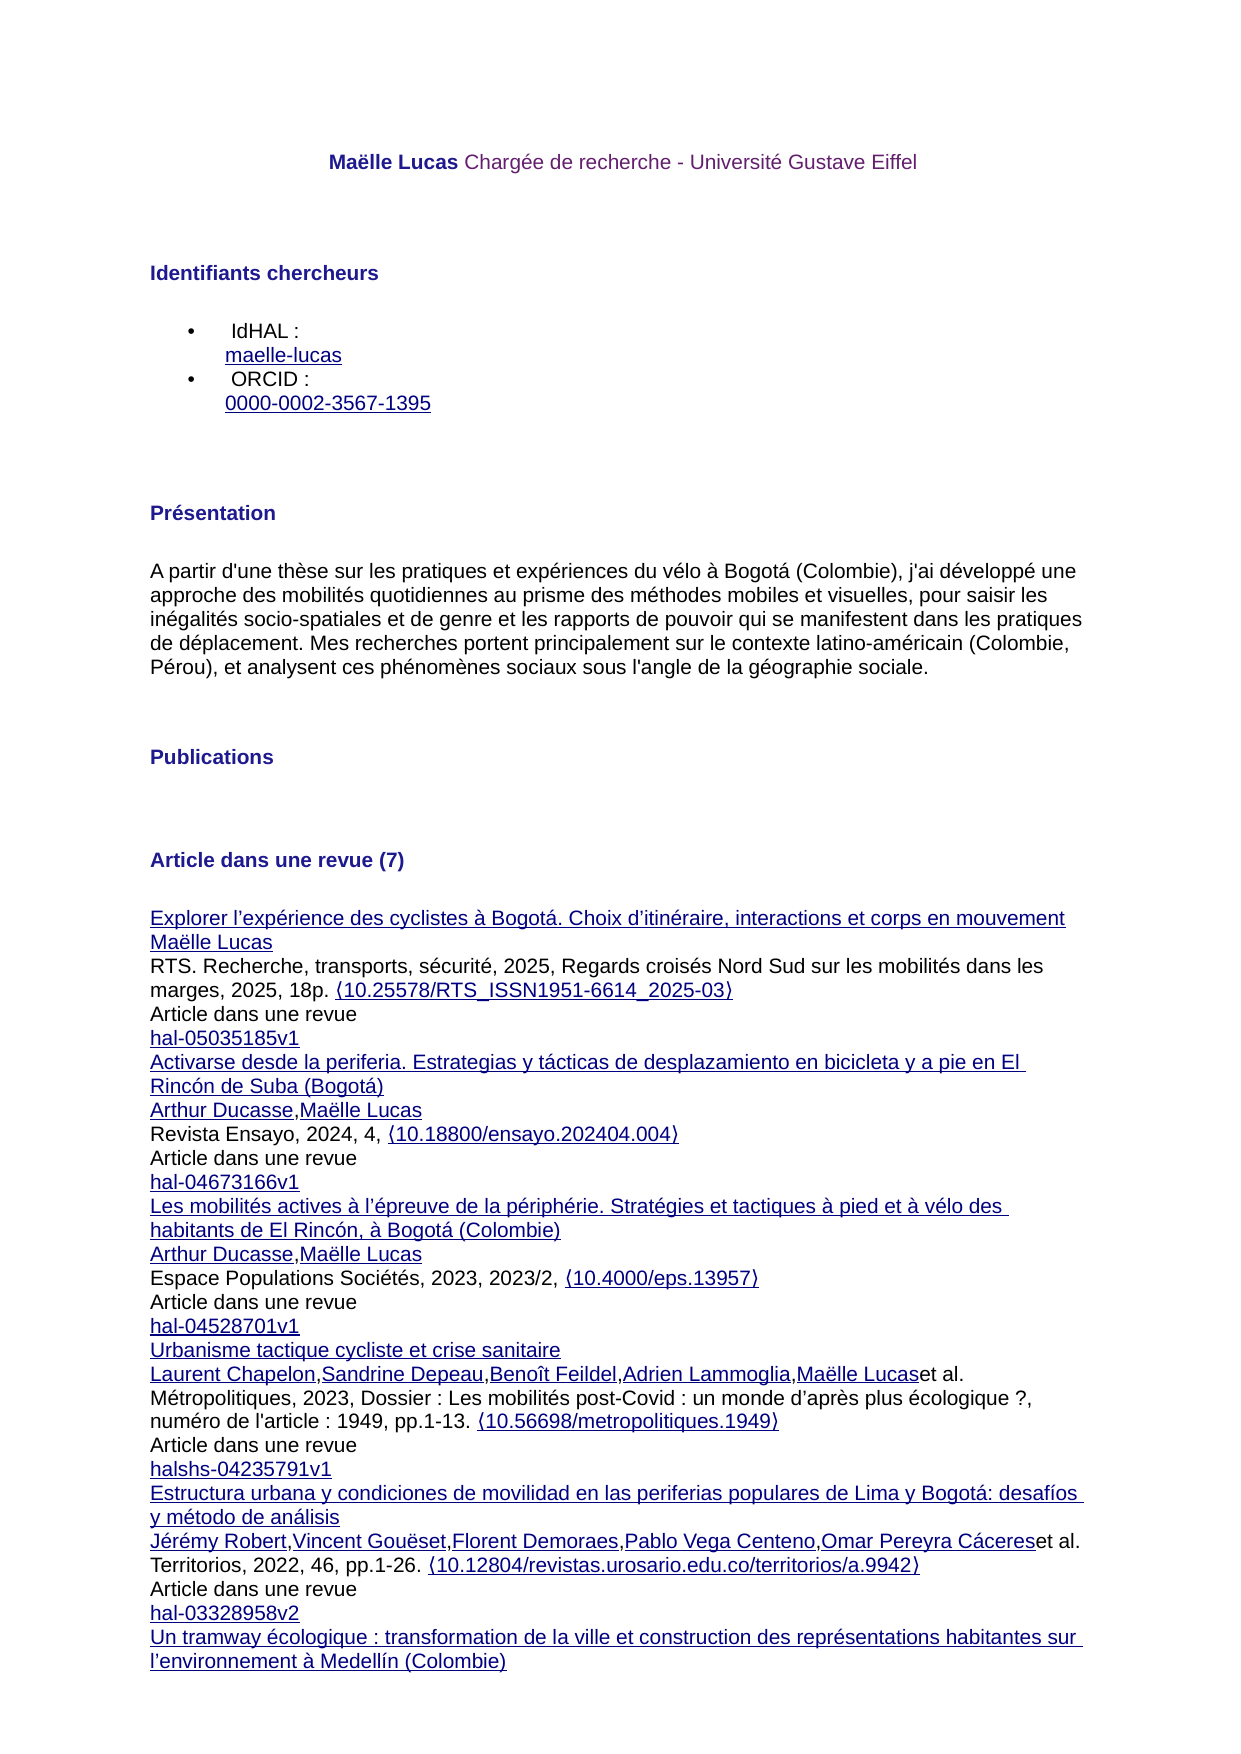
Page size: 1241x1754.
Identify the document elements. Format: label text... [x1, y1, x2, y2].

subtitle Publications [150, 745, 1090, 769]
list IdHAL : [187, 319, 1090, 343]
subtitle Présentation [150, 501, 1090, 525]
list ORCID : [187, 367, 1090, 391]
list maelle-lucas [187, 343, 1090, 367]
text A partir d'une thèse sur les pratiques et expériences du vélo à Bogotá (Colombie), j'ai développé une approche des mobilités quotidiennes au prisme des méthodes mobiles et visuelles, pour saisir les inégalités socio-spatiales et de genre et les rapports de pouvoir qui se manifestent dans les pratiques de déplacement. Mes recherches portent principalement sur le contexte latino-américain (Colombie, Pérou), et analysent ces phénomènes sociaux sous l'angle de la géographie sociale. [150, 559, 1090, 679]
list 0000-0002-3567-1395 [187, 391, 1090, 414]
table_cell Estructura urbana y condiciones de movilidad en las periferias populares de Lima y Bogotá: desafíos y método de análisis Jérémy Robert,Vincent Gouëset,Florent Demoraes,Pablo Vega Centeno,Omar Pereyra Cácereset al. Territorios, 2022, 46, pp.1-26. ⟨10.12804/revistas.urosario.edu.co/territorios/a.9942⟩ Article dans une revue hal-03328958v2 [150, 1481, 1090, 1625]
table_cell Un tramway écologique : transformation de la ville et construction des représentations habitantes sur l’environnement à Medellín (Colombie) [150, 1625, 1090, 1673]
table_cell Urbanisme tactique cycliste et crise sanitaire Laurent Chapelon,Sandrine Depeau,Benoît Feildel,Adrien Lammoglia,Maëlle Lucaset al. Métropolitiques, 2023, Dossier : Les mobilités post-Covid : un monde d’après plus écologique ?, numéro de l'article : 1949, pp.1-13. ⟨10.56698/metropolitiques.1949⟩ Article dans une revue halshs-04235791v1 [150, 1338, 1090, 1481]
subtitle Identifiants chercheurs [150, 260, 1090, 284]
subtitle Article dans une revue (7) [150, 848, 1090, 872]
table_header Explorer l’expérience des cyclistes à Bogotá. Choix d’itinéraire, interactions et corps en mouvement Maëlle Lucas RTS. Recherche, transports, sécurité, 2025, Regards croisés Nord Sud sur les mobilités dans les marges, 2025, 18p. ⟨10.25578/RTS_ISSN1951-6614_2025-03⟩ Article dans une revue hal-05035185v1 [150, 906, 1090, 1050]
subtitle Maëlle Lucas Chargée de recherche - Université Gustave Eiffel [150, 150, 1090, 174]
table_cell Les mobilités actives à l’épreuve de la périphérie. Stratégies et tactiques à pied et à vélo des habitants de El Rincón, à Bogotá (Colombie) Arthur Ducasse,Maëlle Lucas Espace Populations Sociétés, 2023, 2023/2, ⟨10.4000/eps.13957⟩ Article dans une revue hal-04528701v1 [150, 1194, 1090, 1337]
table_cell Activarse desde la periferia. Estrategias y tácticas de desplazamiento en bicicleta y a pie en El Rincón de Suba (Bogotá) Arthur Ducasse,Maëlle Lucas Revista Ensayo, 2024, 4, ⟨10.18800/ensayo.202404.004⟩ Article dans une revue hal-04673166v1 [150, 1050, 1090, 1194]
